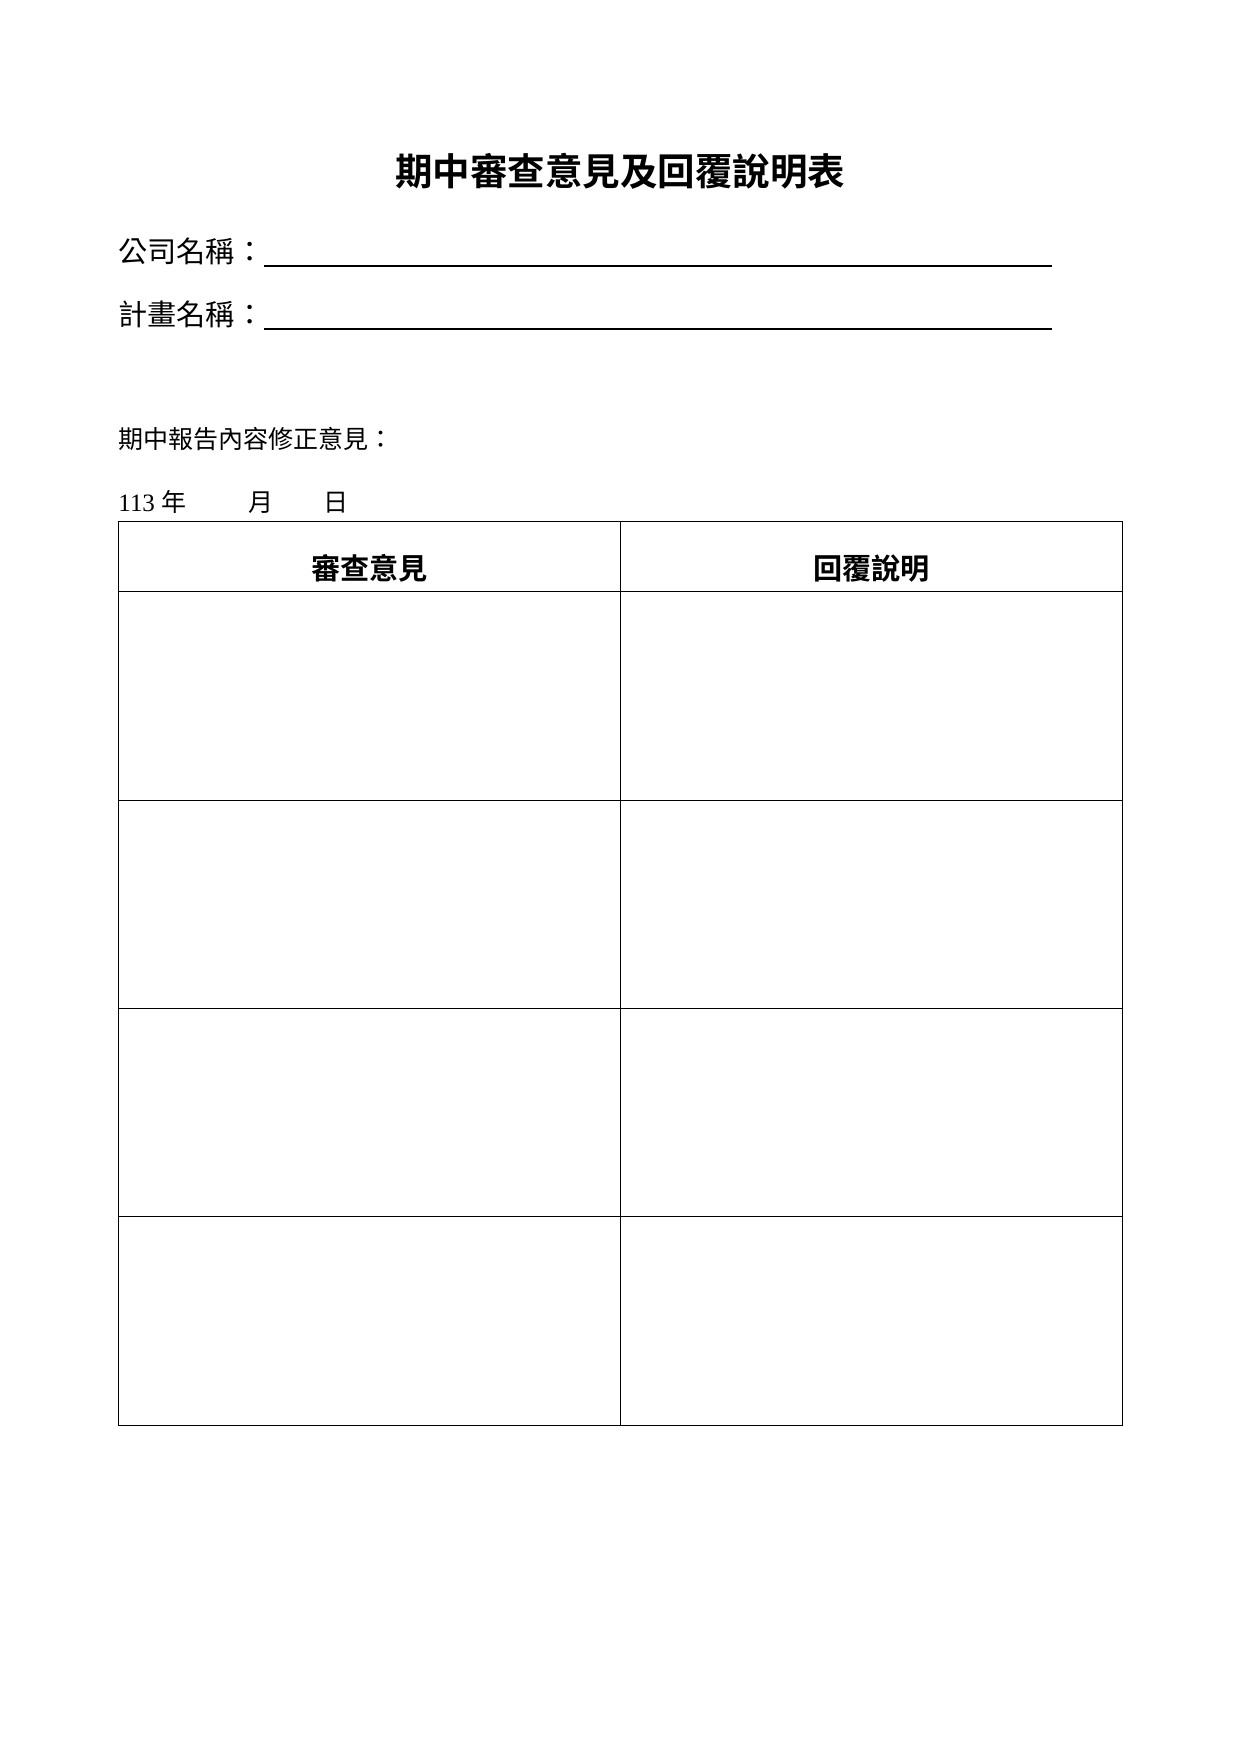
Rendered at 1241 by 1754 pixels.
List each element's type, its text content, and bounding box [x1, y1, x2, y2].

table_cell [119, 1217, 620, 1424]
table_cell [621, 592, 1122, 799]
table_cell [621, 801, 1122, 1008]
table_cell [119, 592, 620, 799]
table_cell [621, 1009, 1122, 1216]
text 期中報告內容修正意見： 113 年 月 日 [118, 396, 1122, 521]
table_header 回覆說明 [621, 522, 1122, 591]
text 計畫名稱： [118, 271, 1122, 333]
text 期中審查意見及回覆說明表 [118, 127, 1122, 189]
table_header 審查意見 [119, 522, 620, 591]
text 公司名稱： [118, 208, 1122, 271]
table_cell [621, 1217, 1122, 1424]
table_cell [119, 801, 620, 1008]
table_cell [119, 1009, 620, 1216]
